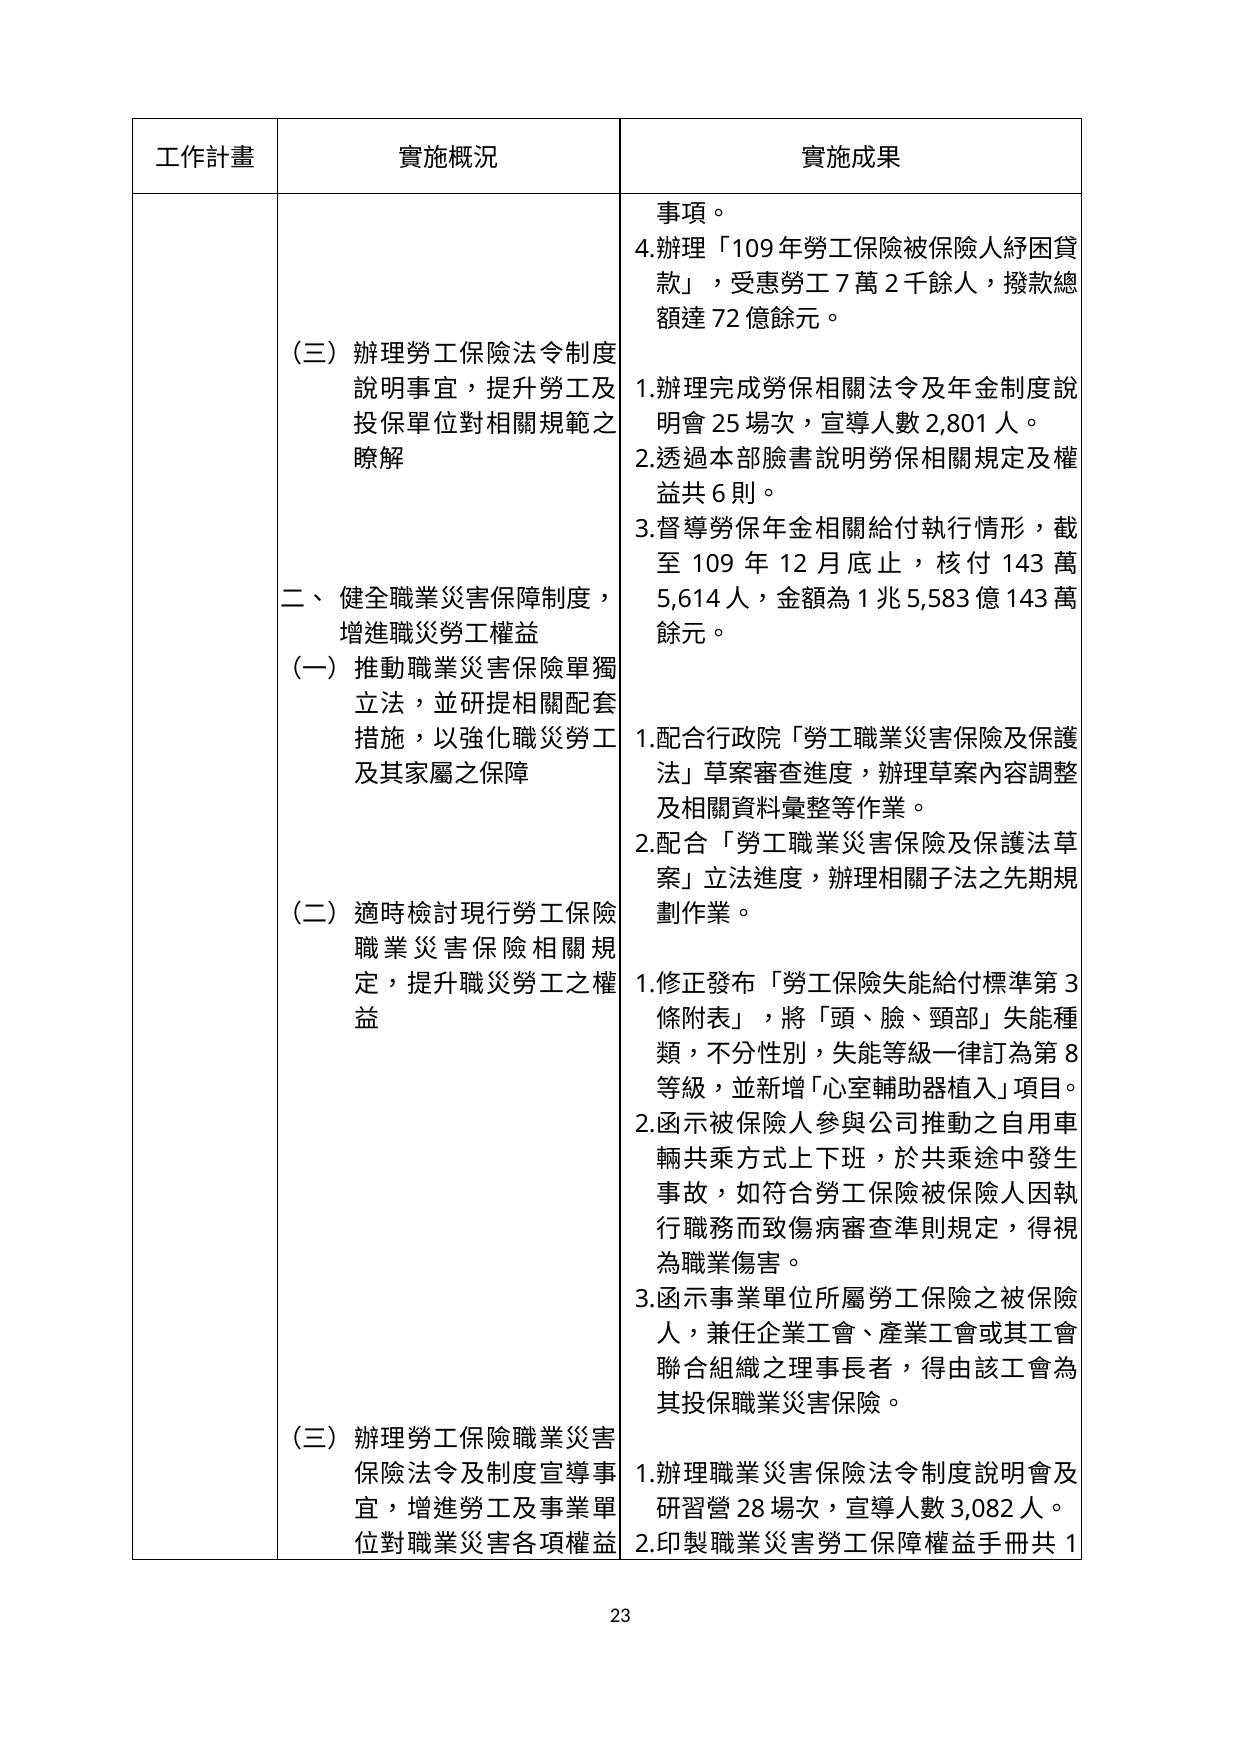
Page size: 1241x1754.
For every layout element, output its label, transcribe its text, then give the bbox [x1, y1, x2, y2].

table_header 工作計畫 [133, 119, 277, 193]
table_header 實施概況 [278, 119, 619, 193]
table_cell 健全勞工保險制度，改善勞工保險財務 完善勞工保險法制，賡續檢討修正勞工保險條例相關法規及解釋函令 配合最新財務預測，滾動檢討制度，確保勞保財務健全及保障勞工權益 辦理勞工保險法令制度說明事宜，提升勞工及投保單位對相關規範之瞭解 健全職業災害保障制度，增進職災勞工權益 推動職業災害保險單獨立法，並研提相關配套措施，以強化職災勞工及其家屬之保障 適時檢討現行勞工保險職業災害保險相關規定，提升職災勞工之權益 辦理勞工保險職業災害保險法令及制度宣導事宜，增進勞工及事業單位對職業災害各項權益之瞭解 完備就業保險制度，提升促進就業功能 檢討就業保險承保、給付及促進就業相關法規，完善就業安全體系及保障勞工權益 辦理就業保險法令及制度說明事宜，增進勞工及投保單位對相關規範之瞭解 強化勞工保險及就業保險業務監理功能 定期召開勞工保險監理會議，審議勞、就保險年度工作計畫及預、決算及其他業務監理事項 辦理勞工保險及就業保險業務及財務檢查事項 辦理勞工保險及就業保險業務外部訪視，蒐集相關資訊，提供勞工保險局、勞動力發展署及本部各單位業務改進參考，以提升行政效能 [278, 194, 619, 1559]
table_cell 修正發布「勞工保險投保薪資分級表」，將第一級月投保薪資金額修正為2萬4,000元，並自110年1月1日生效。 函示在台核准設立之外僑學校為勞保條例之私立學校，其所僱員工應由投保單位辦理加保。 函示屬行政院農業委員會認定之農場應由雇主依規定為所僱勞工辦理參加勞、就保。 配合民法成年年齡調降檢討相關保障影響評估。 辦理身心障礙者經濟安全保障相關委託研究案。 因應勞保財務問題，於110年編列220億元撥補勞保基金。 賡續推動勞保年金改革，邀集專家學者召開4場次研商工作坊，並持續蒐集、溝通各界意見。 因應嚴重特殊傳染性肺炎疫情，109年4月28日公告「勞動部對受嚴重特殊傳染性肺炎影響勞工紓困辦法」所定延緩勞工保險保險費繳納之申請相關事項。 辦理「109年勞工保險被保險人紓困貸款」，受惠勞工7萬2千餘人，撥款總額達72億餘元。 辦理完成勞保相關法令及年金制度說明會25場次，宣導人數2,801人。 透過本部臉書說明勞保相關規定及權益共6則。 督導勞保年金相關給付執行情形，截至109年12月底止，核付143萬5,614人，金額為1兆5,583億143萬餘元。 配合行政院「勞工職業災害保險及保護法」草案審查進度，辦理草案內容調整及相關資料彙整等作業。 配合「勞工職業災害保險及保護法草案」立法進度，辦理相關子法之先期規劃作業。 修正發布「勞工保險失能給付標準第3條附表」，將「頭、臉、頸部」失能種類，不分性別，失能等級一律訂為第8等級，並新增「心室輔助器植入」項目。 函示被保險人參與公司推動之自用車輛共乘方式上下班，於共乘途中發生事故，如符合勞工保險被保險人因執行職務而致傷病審查準則規定，得視為職業傷害。 函示事業單位所屬勞工保險之被保險人，兼任企業工會、產業工會或其工會聯合組織之理事長者，得由該工會為其投保職業災害保險。 辦理職業災害保險法令制度說明會及研習營28場次，宣導人數3,082人。 印製職業災害勞工保障權益手冊共1萬100本，並分送各縣市政府及相關單位，以利民眾索取利用。 透過本部臉書說明職災保險相關規定及權益共6則。 因應嚴重特殊傳染性肺炎疫情，109年4月28日公告「勞動部對受嚴重特殊傳染性肺炎影響勞工紓困辦法」所定延緩就業保險保險費繳納之申請相關事項。 函示被保險人受僱於2個以上雇主同時非自願離職核發失業給付疑義。 函示被保險人因離職事由發生勞資爭議，嗣爭議結果為定期契約，其請領失業給付疑義。 辦理就保相關法令及制度說明會及研習營27場次，宣導人數2,959人。 因應嚴重特殊傳染性肺炎疫情，於本部官網加強說明失業給付相關權益。 編印「失業勞工保障權益手冊」28,600本，送各公立就業服務機構及勞工保險局，供民眾索取。 透過本部臉書說明就保相關規定及權益共6則。 召開本部勞工保險監理會會議12次，計處理議案94案，其中報告案76案、討論案18案。 辦理業務檢查及財務帳務檢查，分別提出11項及16項建議事項，並經勞工保險監理會議審議通過後，函請勞工保險局辦理。 辦理勞工保險投保單位訪視5場次、就業保險業務訪視3場次，分別提出6項及11項建議事項，並經勞工保險監理會議審議通過後，函請相關單位辦理。 [621, 194, 1081, 1559]
table_cell [133, 194, 277, 1559]
table_header 實施成果 [621, 119, 1081, 193]
